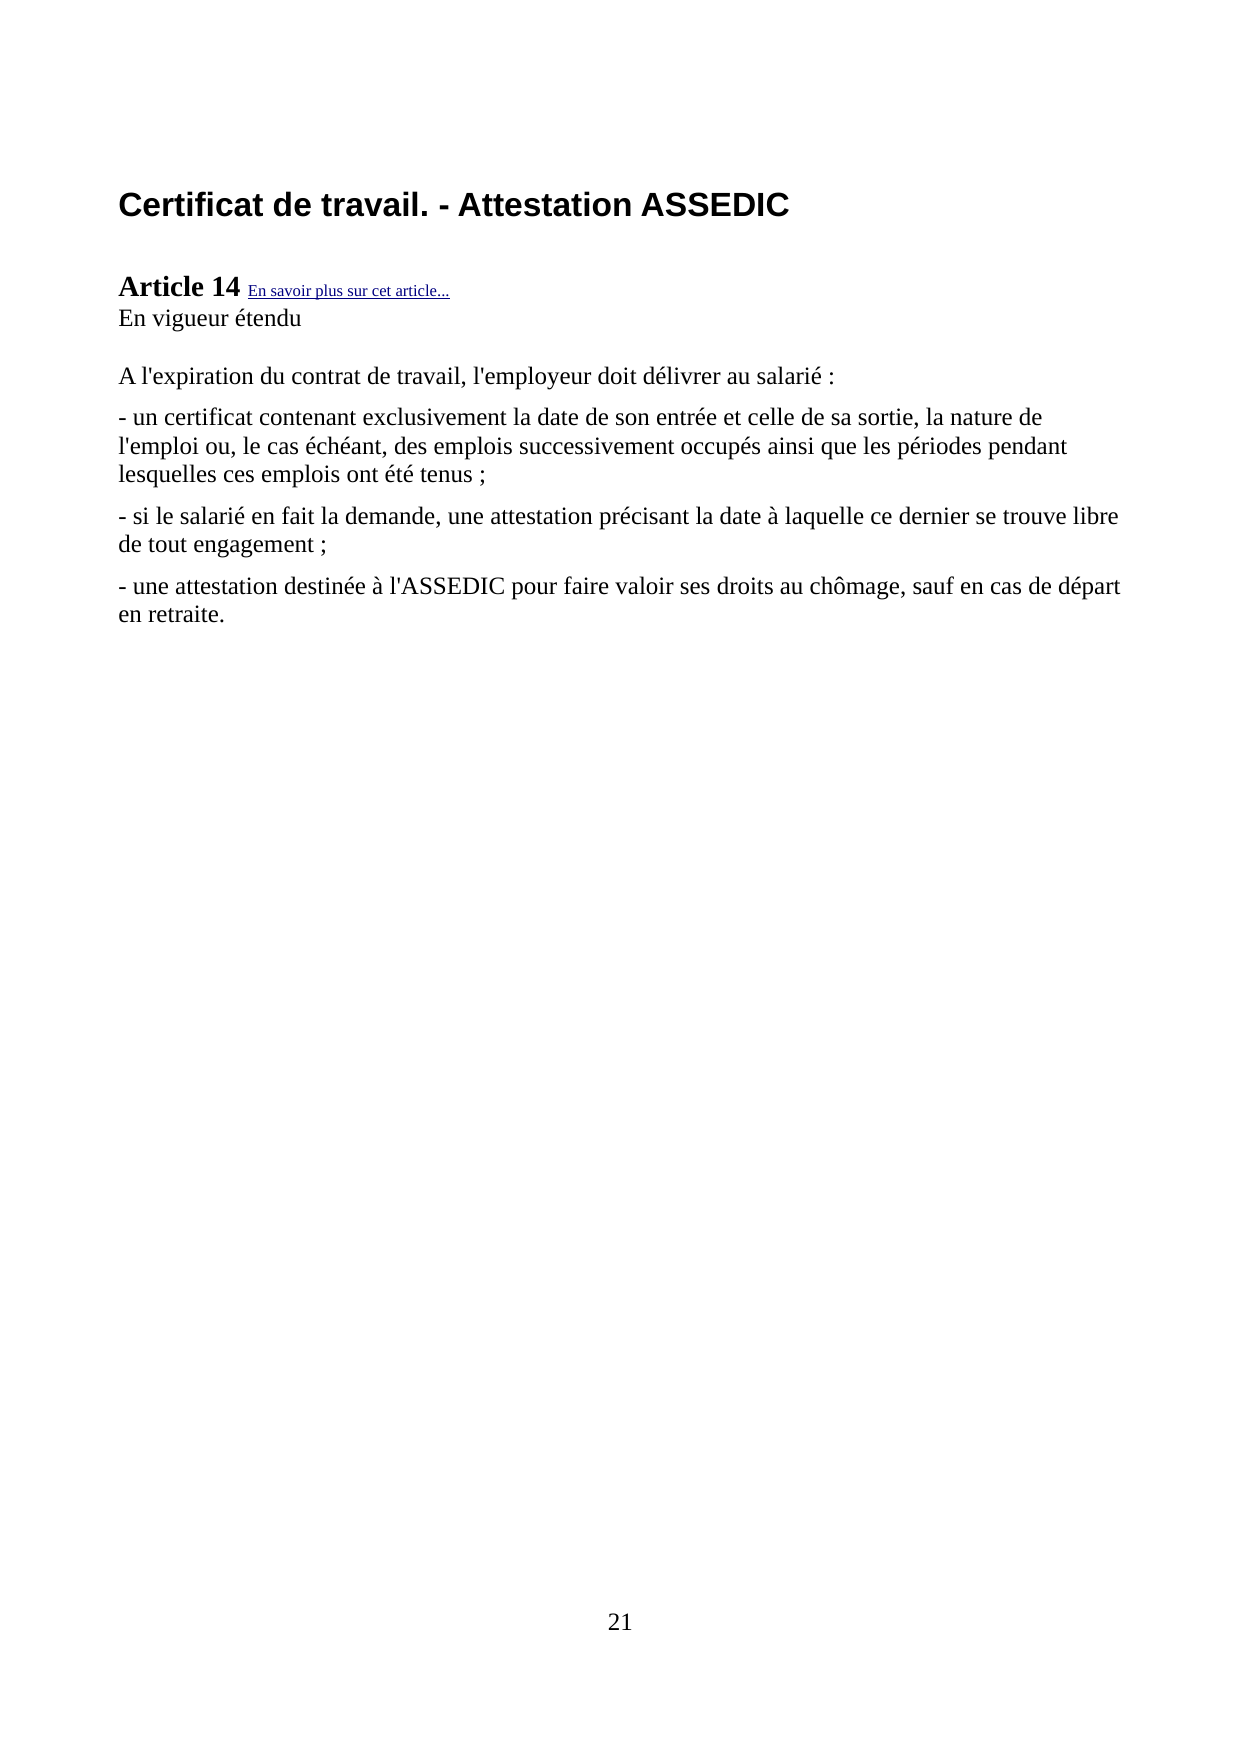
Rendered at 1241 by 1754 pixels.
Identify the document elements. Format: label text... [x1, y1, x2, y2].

text En vigueur étendu [118, 303, 1122, 331]
subtitle Certificat de travail. - Attestation ASSEDIC [118, 184, 1122, 223]
text - si le salarié en fait la demande, une attestation précisant la date à laquelle ce dernier se trouve libre de tout engagement ; [118, 501, 1122, 558]
text - une attestation destinée à l'ASSEDIC pour faire valoir ses droits au chômage, sauf en cas de départ en retraite. [118, 571, 1122, 628]
text Article 14 En savoir plus sur cet article... [118, 269, 1122, 303]
text A l'expiration du contrat de travail, l'employeur doit délivrer au salarié : [118, 361, 1122, 389]
text - un certificat contenant exclusivement la date de son entrée et celle de sa sortie, la nature de l'emploi ou, le cas échéant, des emplois successivement occupés ainsi que les périodes pendant lesquelles ces emplois ont été tenus ; [118, 402, 1122, 488]
